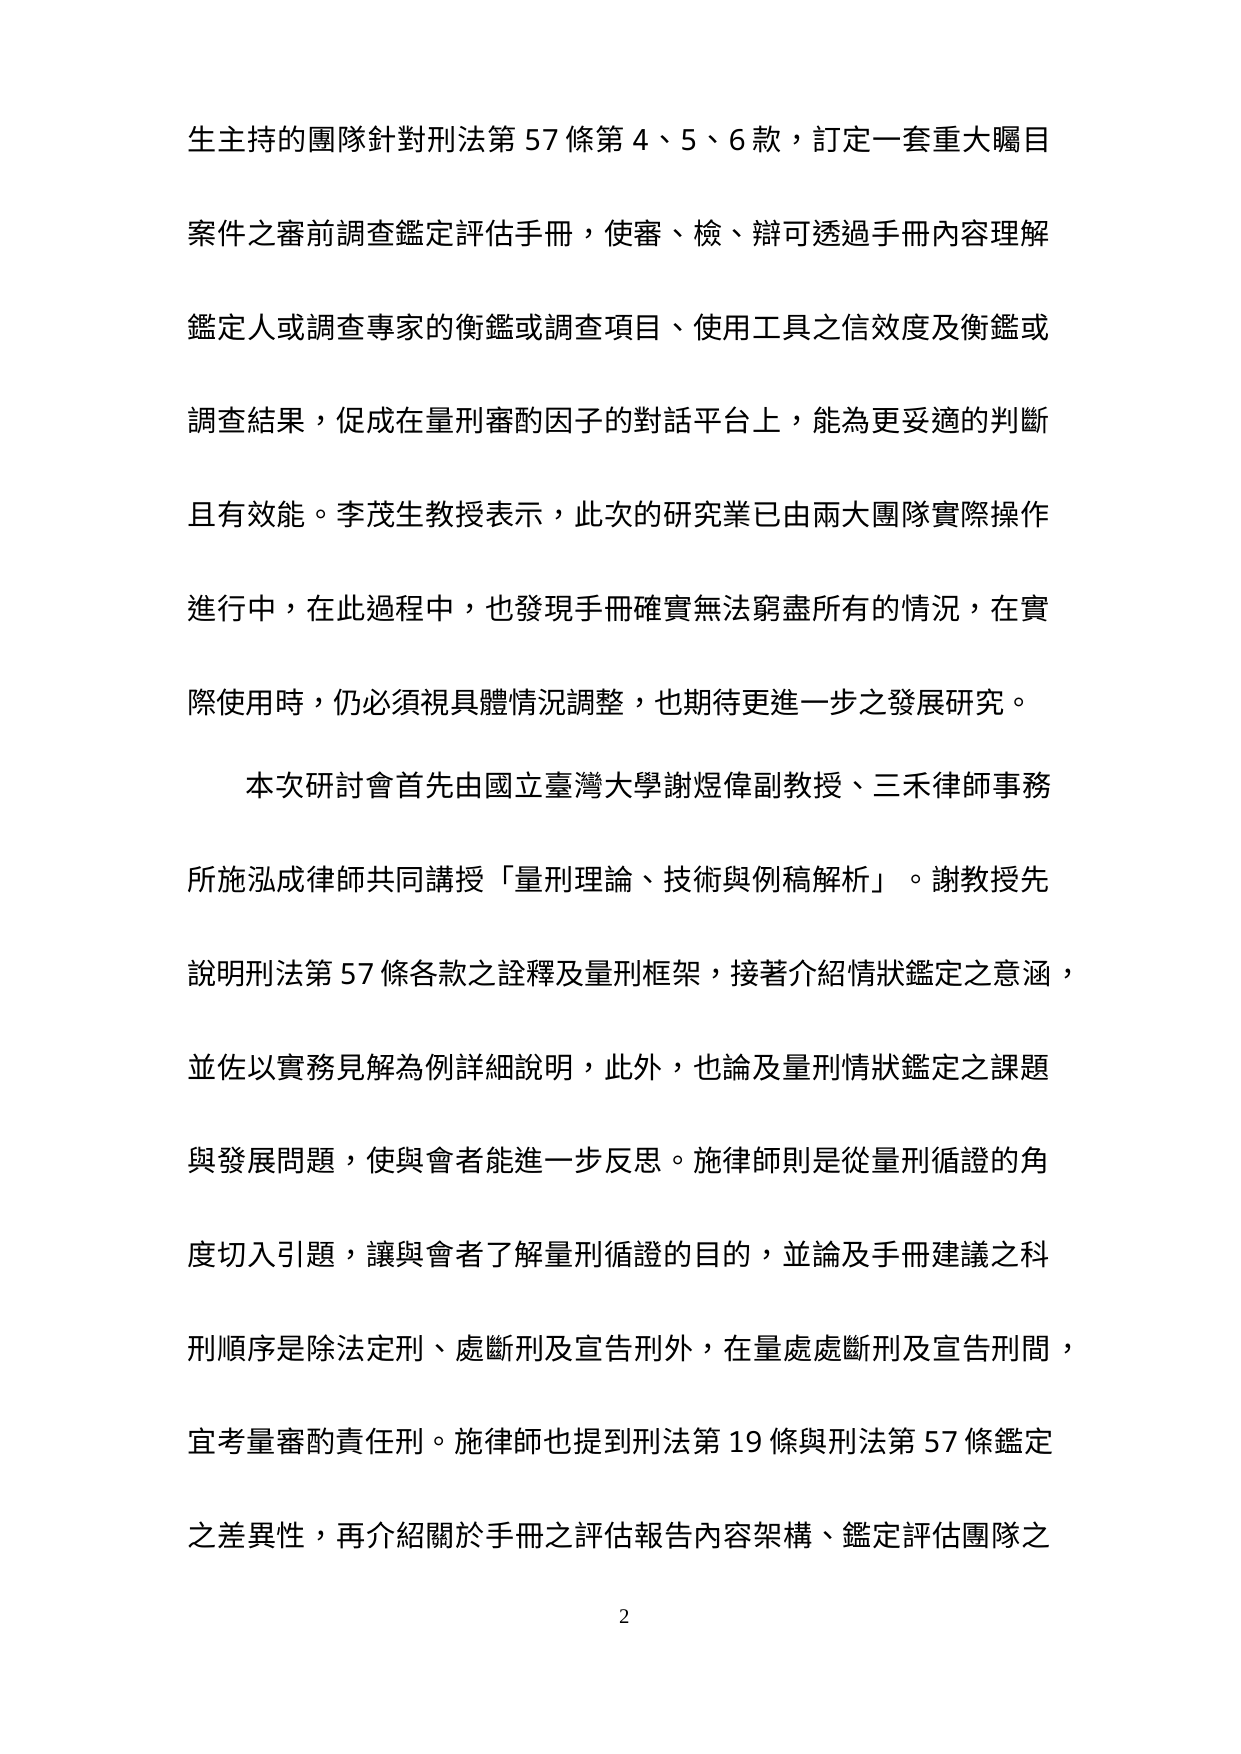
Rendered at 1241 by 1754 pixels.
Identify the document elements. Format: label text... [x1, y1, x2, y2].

text 生主持的團隊針對刑法第57條第4、5、6款，訂定一套重大矚目案件之審前調查鑑定評估手冊，使審、檢、辯可透過手冊內容理解鑑定人或調查專家的衡鑑或調查項目、使用工具之信效度及衡鑑或調查結果，促成在量刑審酌因子的對話平台上，能為更妥適的判斷且有效能。李茂生教授表示，此次的研究業已由兩大團隊實際操作進行中，在此過程中，也發現手冊確實無法窮盡所有的情況，在實際使用時，仍必須視具體情況調整，也期待更進一步之發展研究。 [187, 96, 1053, 721]
text 本次研討會首先由國立臺灣大學謝煜偉副教授、三禾律師事務所施泓成律師共同講授「量刑理論、技術與例稿解析」。謝教授先說明刑法第57條各款之詮釋及量刑框架，接著介紹情狀鑑定之意涵，並佐以實務見解為例詳細說明，此外，也論及量刑情狀鑑定之課題與發展問題，使與會者能進一步反思。施律師則是從量刑循證的角度切入引題，讓與會者了解量刑循證的目的，並論及手冊建議之科刑順序是除法定刑、處斷刑及宣告刑外，在量處處斷刑及宣告刑間，宜考量審酌責任刑。施律師也提到刑法第19條與刑法第57條鑑定之差異性，再介紹關於手冊之評估報告內容架構、鑑定評估團隊之基本倫理注意事項、法院協力義務及鑑定評估資料之使用，最後將研究團隊所製作供法官參考之量刑例稿為詳細之說明。 [187, 742, 1053, 1555]
